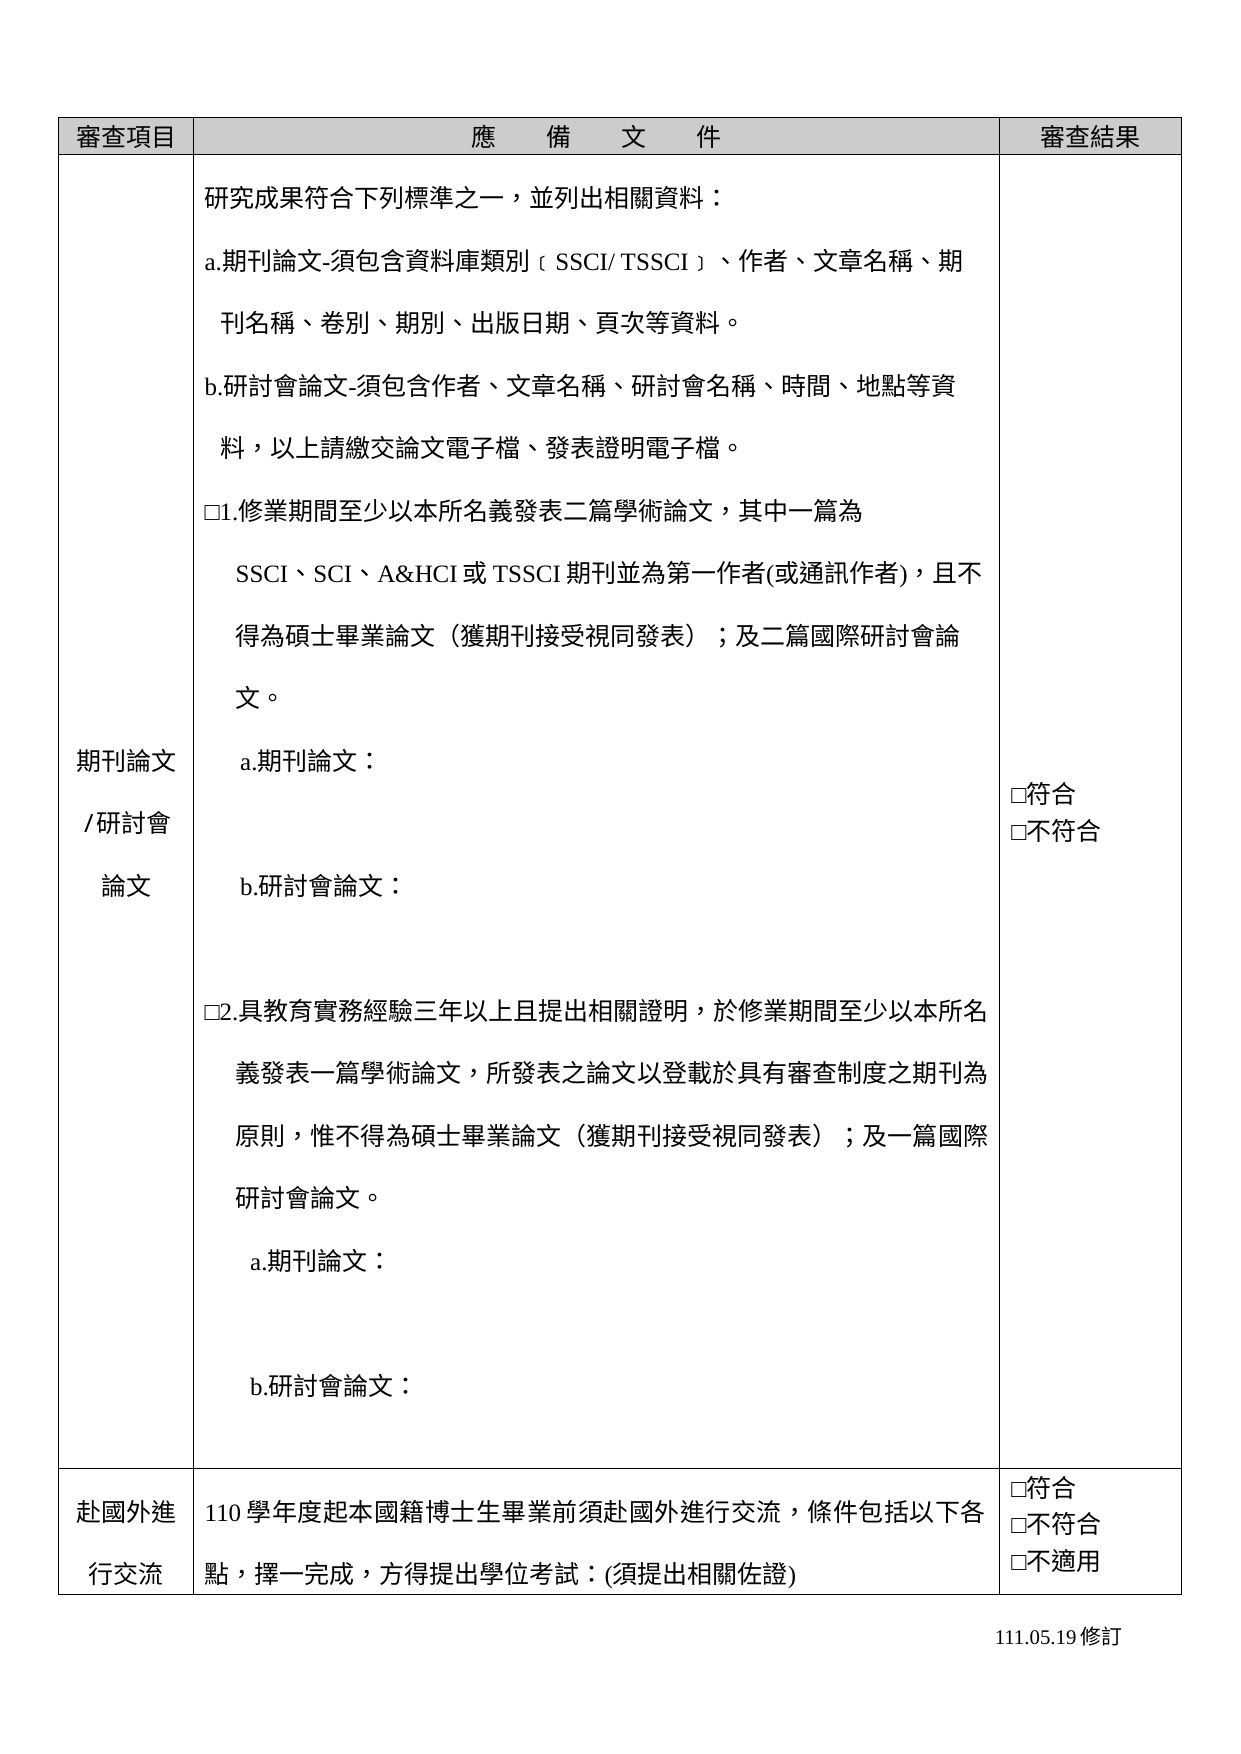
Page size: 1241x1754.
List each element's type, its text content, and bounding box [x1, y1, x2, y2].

table_cell 期刊論文/研討會 論文 [59, 155, 193, 1467]
table_cell □符合 □不符合 [1000, 155, 1181, 1467]
table_cell 研究成果符合下列標準之一，並列出相關資料： a.期刊論文-須包含資料庫類別﹝SSCI/ TSSCI﹞、作者、文章名稱、期刊名稱、卷別、期別、出版日期、頁次等資料。 b.研討會論文-須包含作者、文章名稱、研討會名稱、時間、地點等資料，以上請繳交論文電子檔、發表證明電子檔。 □1.修業期間至少以本所名義發表二篇學術論文，其中一篇為SSCI、SCI、A&HCI或TSSCI期刊並為第一作者(或通訊作者)，且不得為碩士畢業論文（獲期刊接受視同發表）；及二篇國際研討會論文。 a.期刊論文： b.研討會論文： □2.具教育實務經驗三年以上且提出相關證明，於修業期間至少以本所名義發表一篇學術論文，所發表之論文以登載於具有審查制度之期刊為原則，惟不得為碩士畢業論文（獲期刊接受視同發表）；及一篇國際研討會論文。 a.期刊論文： b.研討會論文： [194, 155, 999, 1467]
table_header 應 備 文 件 [194, 118, 999, 154]
table_header 審查項目 [59, 118, 193, 154]
table_cell □符合 □不符合 □不適用 [1000, 1469, 1181, 1593]
table_header 審查結果 [1000, 118, 1181, 154]
table_cell 110學年度起本國籍博士生畢業前須赴國外進行交流，條件包括以下各點，擇一完成，方得提出學位考試：(須提出相關佐證) [194, 1469, 999, 1593]
table_cell 赴國外進行交流 [59, 1469, 193, 1593]
